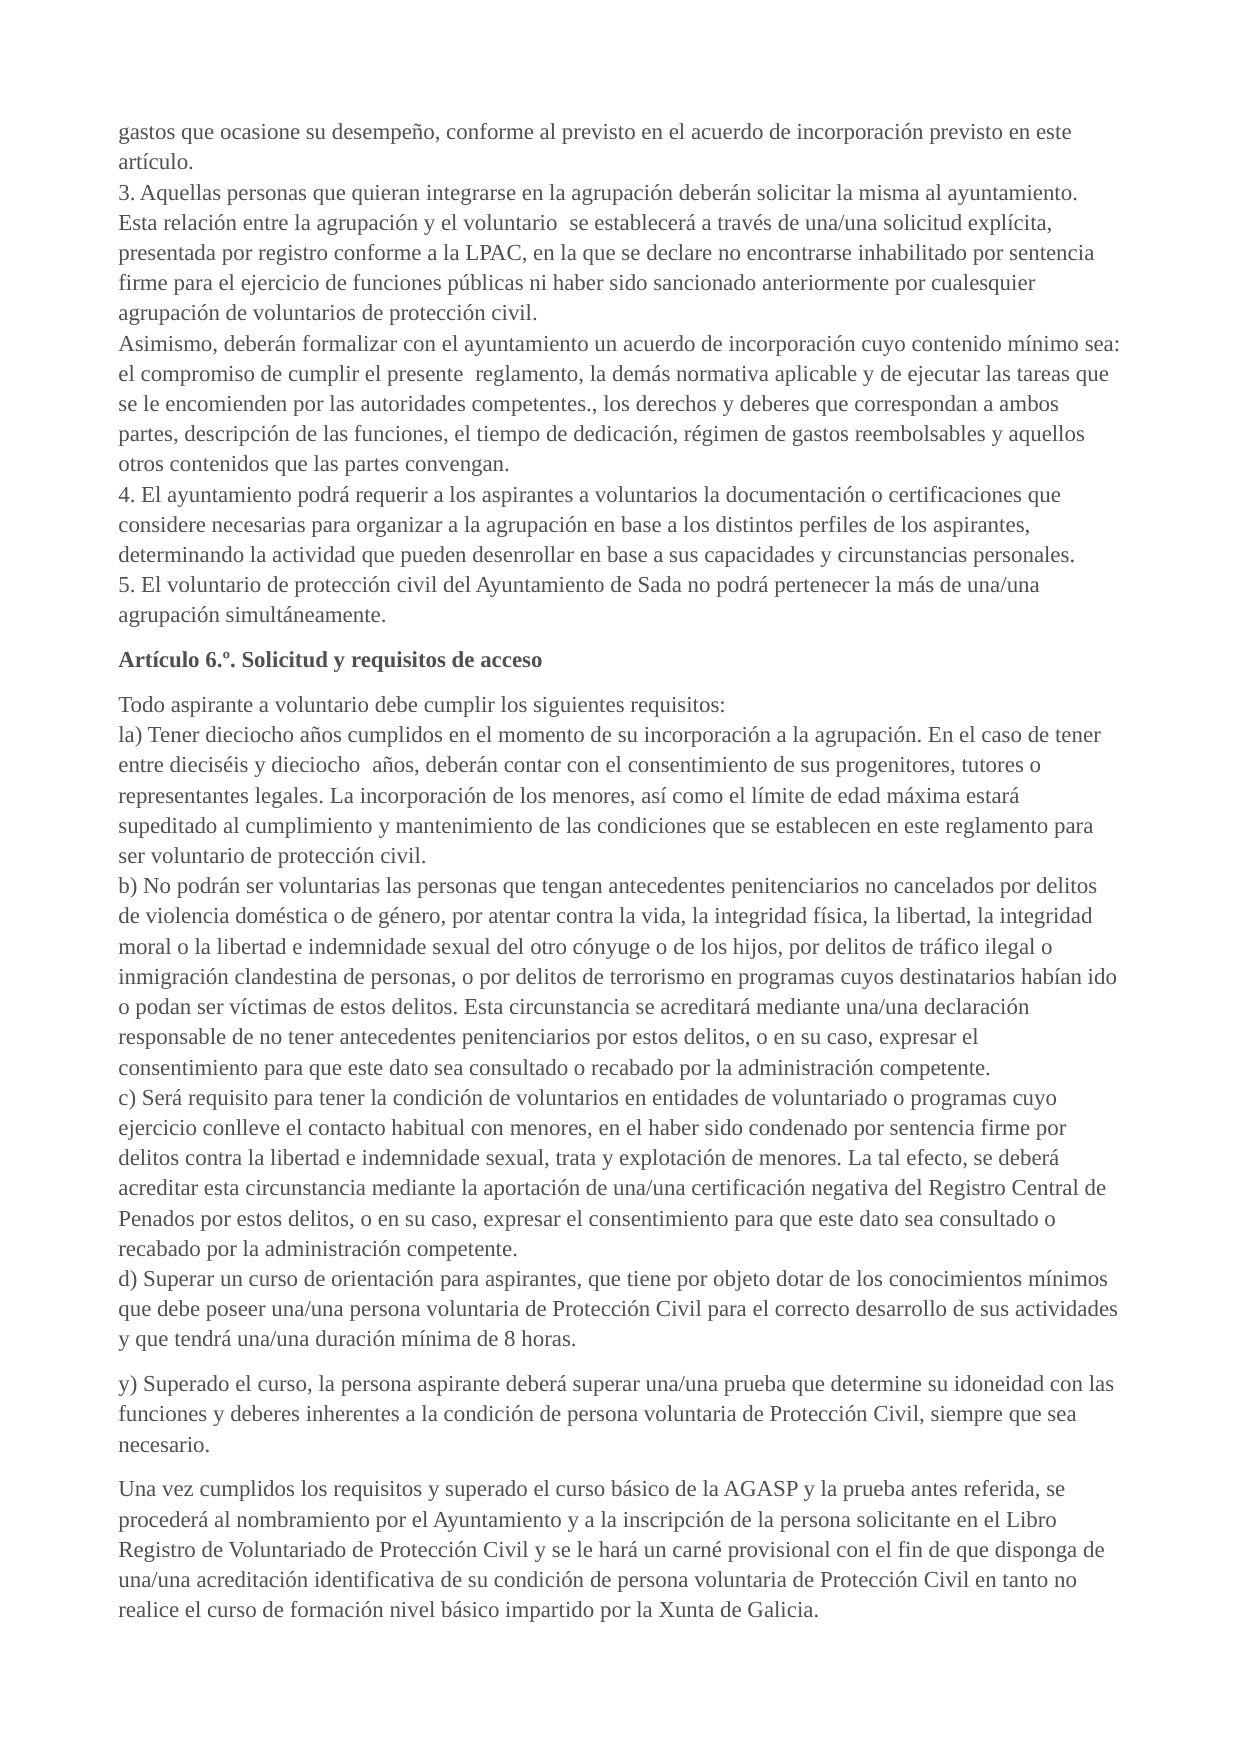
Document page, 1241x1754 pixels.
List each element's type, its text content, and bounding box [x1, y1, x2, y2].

text y) Superado el curso, la persona aspirante deberá superar una/una prueba que determine su idoneidad con las funciones y deberes inherentes a la condición de persona voluntaria de Protección Civil, siempre que sea necesario. [118, 1370, 1122, 1457]
text Una vez cumplidos los requisitos y superado el curso básico de la AGASP y la prueba antes referida, se procederá al nombramiento por el Ayuntamiento y a la inscripción de la persona solicitante en el Libro Registro de Voluntariado de Protección Civil y se le hará un carné provisional con el fin de que disponga de una/una acreditación identificativa de su condición de persona voluntaria de Protección Civil en tanto no realice el curso de formación nivel básico impartido por la Xunta de Galicia. [118, 1475, 1122, 1623]
text Todo aspirante a voluntario debe cumplir los siguientes requisitos: la) Tener dieciocho años cumplidos en el momento de su incorporación a la agrupación. En el caso de tener entre dieciséis y dieciocho años, deberán contar con el consentimiento de sus progenitores, tutores o representantes legales. La incorporación de los menores, así como el límite de edad máxima estará supeditado al cumplimiento y mantenimiento de las condiciones que se establecen en este reglamento para ser voluntario de protección civil. b) No podrán ser voluntarias las personas que tengan antecedentes penitenciarios no cancelados por delitos de violencia doméstica o de género, por atentar contra la vida, la integridad física, la libertad, la integridad moral o la libertad e indemnidade sexual del otro cónyuge o de los hijos, por delitos de tráfico ilegal o inmigración clandestina de personas, o por delitos de terrorismo en programas cuyos destinatarios habían ido o podan ser víctimas de estos delitos. Esta circunstancia se acreditará mediante una/una declaración responsable de no tener antecedentes penitenciarios por estos delitos, o en su caso, expresar el consentimiento para que este dato sea consultado o recabado por la administración competente. c) Será requisito para tener la condición de voluntarios en entidades de voluntariado o programas cuyo ejercicio conlleve el contacto habitual con menores, en el haber sido condenado por sentencia firme por delitos contra la libertad e indemnidade sexual, trata y explotación de menores. La tal efecto, se deberá acreditar esta circunstancia mediante la aportación de una/una certificación negativa del Registro Central de Penados por estos delitos, o en su caso, expresar el consentimiento para que este dato sea consultado o recabado por la administración competente. d) Superar un curso de orientación para aspirantes, que tiene por objeto dotar de los conocimientos mínimos que debe poseer una/una persona voluntaria de Protección Civil para el correcto desarrollo de sus actividades y que tendrá una/una duración mínima de 8 horas. [118, 691, 1122, 1352]
text gastos que ocasione su desempeño, conforme al previsto en el acuerdo de incorporación previsto en este artículo. 3. Aquellas personas que quieran integrarse en la agrupación deberán solicitar la misma al ayuntamiento. Esta relación entre la agrupación y el voluntario se establecerá a través de una/una solicitud explícita, presentada por registro conforme a la LPAC, en la que se declare no encontrarse inhabilitado por sentencia firme para el ejercicio de funciones públicas ni haber sido sancionado anteriormente por cualesquier agrupación de voluntarios de protección civil. Asimismo, deberán formalizar con el ayuntamiento un acuerdo de incorporación cuyo contenido mínimo sea: el compromiso de cumplir el presente reglamento, la demás normativa aplicable y de ejecutar las tareas que se le encomienden por las autoridades competentes., los derechos y deberes que correspondan a ambos partes, descripción de las funciones, el tiempo de dedicación, régimen de gastos reembolsables y aquellos otros contenidos que las partes convengan. 4. El ayuntamiento podrá requerir a los aspirantes a voluntarios la documentación o certificaciones que considere necesarias para organizar a la agrupación en base a los distintos perfiles de los aspirantes, determinando la actividad que pueden desenrollar en base a sus capacidades y circunstancias personales. 5. El voluntario de protección civil del Ayuntamiento de Sada no podrá pertenecer la más de una/una agrupación simultáneamente. [118, 118, 1122, 628]
text Artículo 6.º. Solicitud y requisitos de acceso [118, 646, 1122, 673]
